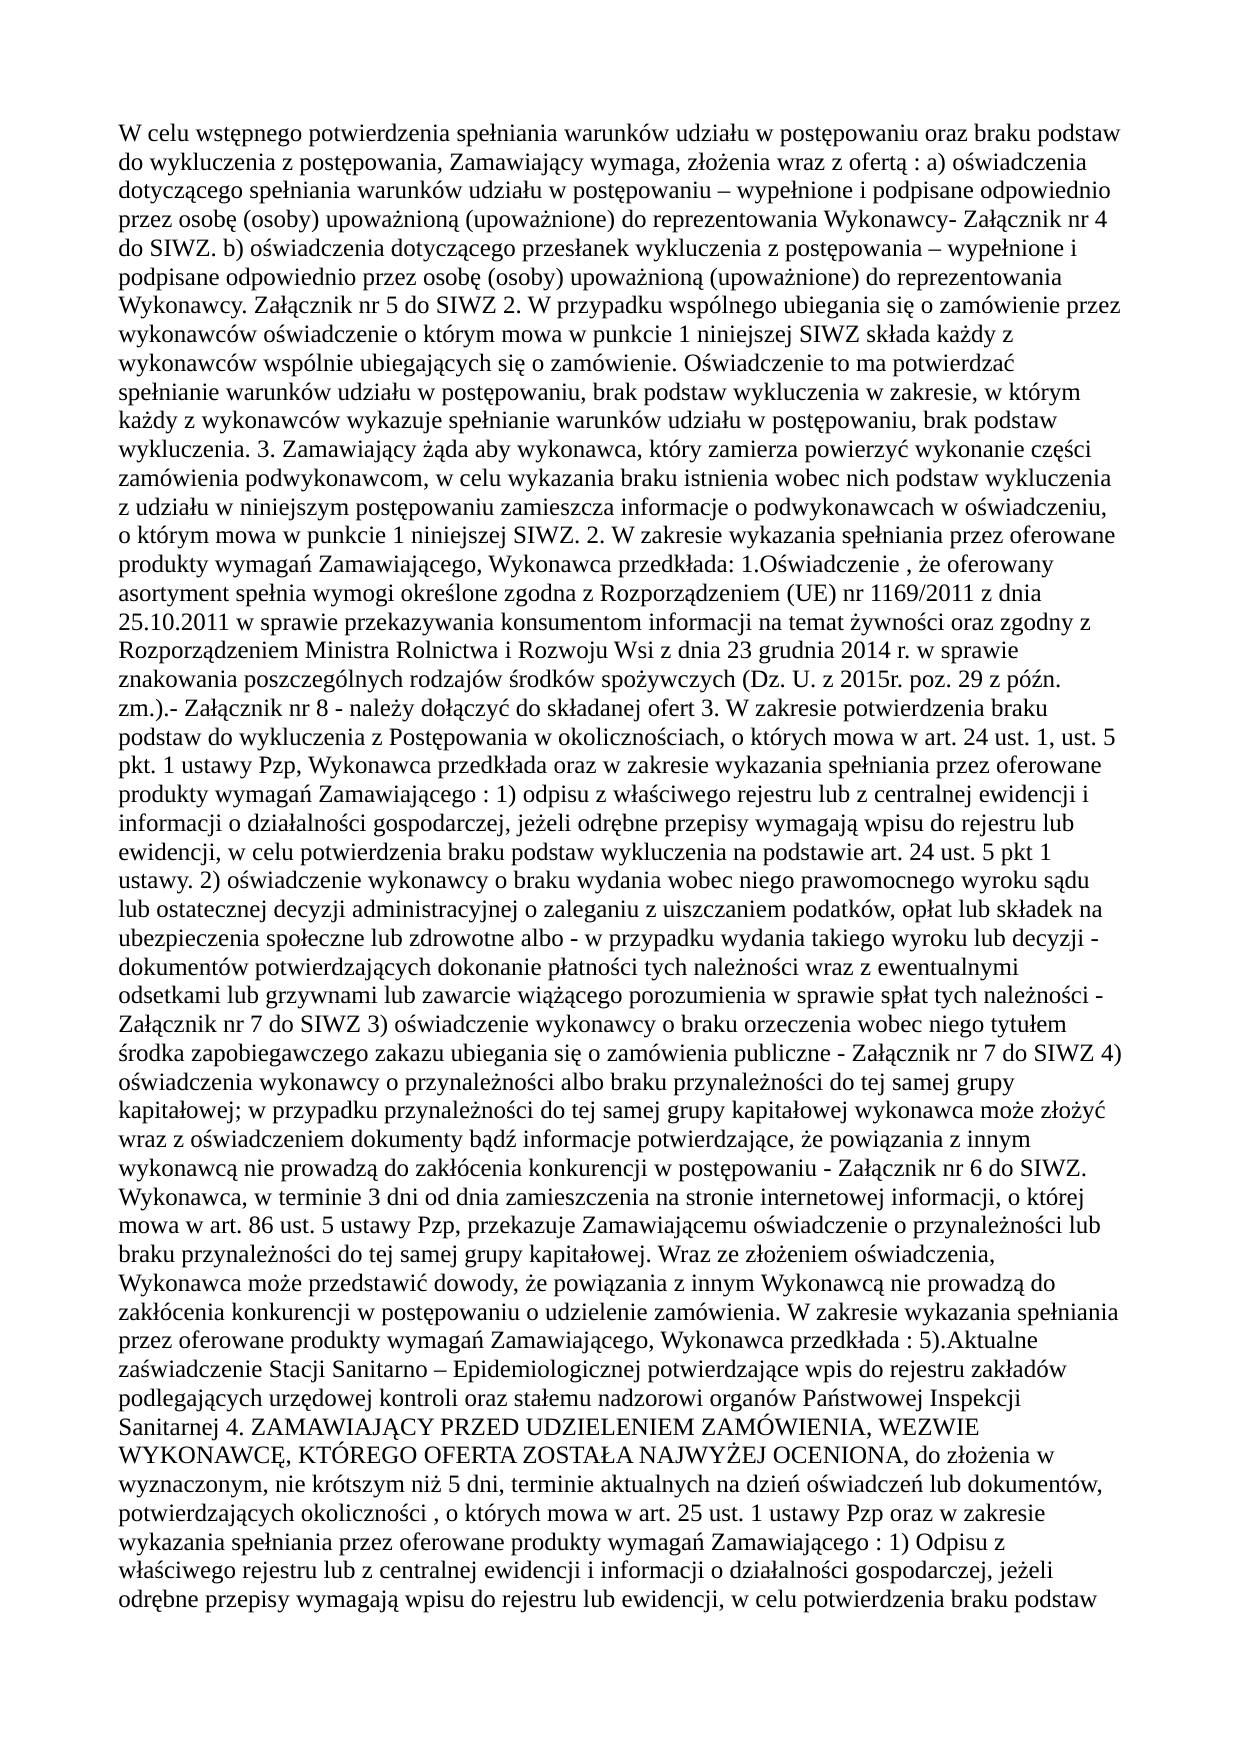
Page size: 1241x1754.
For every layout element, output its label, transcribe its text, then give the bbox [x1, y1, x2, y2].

text W celu wstępnego potwierdzenia spełniania warunków udziału w postępowaniu oraz braku podstaw do wykluczenia z postępowania, Zamawiający wymaga, złożenia wraz z ofertą : a) oświadczenia dotyczącego spełniania warunków udziału w postępowaniu – wypełnione i podpisane odpowiednio przez osobę (osoby) upoważnioną (upoważnione) do reprezentowania Wykonawcy- Załącznik nr 4 do SIWZ. b) oświadczenia dotyczącego przesłanek wykluczenia z postępowania – wypełnione i podpisane odpowiednio przez osobę (osoby) upoważnioną (upoważnione) do reprezentowania Wykonawcy. Załącznik nr 5 do SIWZ 2. W przypadku wspólnego ubiegania się o zamówienie przez wykonawców oświadczenie o którym mowa w punkcie 1 niniejszej SIWZ składa każdy z wykonawców wspólnie ubiegających się o zamówienie. Oświadczenie to ma potwierdzać spełnianie warunków udziału w postępowaniu, brak podstaw wykluczenia w zakresie, w którym każdy z wykonawców wykazuje spełnianie warunków udziału w postępowaniu, brak podstaw wykluczenia. 3. Zamawiający żąda aby wykonawca, który zamierza powierzyć wykonanie części zamówienia podwykonawcom, w celu wykazania braku istnienia wobec nich podstaw wykluczenia z udziału w niniejszym postępowaniu zamieszcza informacje o podwykonawcach w oświadczeniu, o którym mowa w punkcie 1 niniejszej SIWZ. 2. W zakresie wykazania spełniania przez oferowane produkty wymagań Zamawiającego, Wykonawca przedkłada: 1.Oświadczenie , że oferowany asortyment spełnia wymogi określone zgodna z Rozporządzeniem (UE) nr 1169/2011 z dnia 25.10.2011 w sprawie przekazywania konsumentom informacji na temat żywności oraz zgodny z Rozporządzeniem Ministra Rolnictwa i Rozwoju Wsi z dnia 23 grudnia 2014 r. w sprawie znakowania poszczególnych rodzajów środków spożywczych (Dz. U. z 2015r. poz. 29 z późn. zm.).- Załącznik nr 8 - należy dołączyć do składanej ofert 3. W zakresie potwierdzenia braku podstaw do wykluczenia z Postępowania w okolicznościach, o których mowa w art. 24 ust. 1, ust. 5 pkt. 1 ustawy Pzp, Wykonawca przedkłada oraz w zakresie wykazania spełniania przez oferowane produkty wymagań Zamawiającego : 1) odpisu z właściwego rejestru lub z centralnej ewidencji i informacji o działalności gospodarczej, jeżeli odrębne przepisy wymagają wpisu do rejestru lub ewidencji, w celu potwierdzenia braku podstaw wykluczenia na podstawie art. 24 ust. 5 pkt 1 ustawy. 2) oświadczenie wykonawcy o braku wydania wobec niego prawomocnego wyroku sądu lub ostatecznej decyzji administracyjnej o zaleganiu z uiszczaniem podatków, opłat lub składek na ubezpieczenia społeczne lub zdrowotne albo - w przypadku wydania takiego wyroku lub decyzji - dokumentów potwierdzających dokonanie płatności tych należności wraz z ewentualnymi odsetkami lub grzywnami lub zawarcie wiążącego porozumienia w sprawie spłat tych należności - Załącznik nr 7 do SIWZ 3) oświadczenie wykonawcy o braku orzeczenia wobec niego tytułem środka zapobiegawczego zakazu ubiegania się o zamówienia publiczne - Załącznik nr 7 do SIWZ 4) oświadczenia wykonawcy o przynależności albo braku przynależności do tej samej grupy kapitałowej; w przypadku przynależności do tej samej grupy kapitałowej wykonawca może złożyć wraz z oświadczeniem dokumenty bądź informacje potwierdzające, że powiązania z innym wykonawcą nie prowadzą do zakłócenia konkurencji w postępowaniu - Załącznik nr 6 do SIWZ. Wykonawca, w terminie 3 dni od dnia zamieszczenia na stronie internetowej informacji, o której mowa w art. 86 ust. 5 ustawy Pzp, przekazuje Zamawiającemu oświadczenie o przynależności lub braku przynależności do tej samej grupy kapitałowej. Wraz ze złożeniem oświadczenia, Wykonawca może przedstawić dowody, że powiązania z innym Wykonawcą nie prowadzą do zakłócenia konkurencji w postępowaniu o udzielenie zamówienia. W zakresie wykazania spełniania przez oferowane produkty wymagań Zamawiającego, Wykonawca przedkłada : 5).Aktualne zaświadczenie Stacji Sanitarno – Epidemiologicznej potwierdzające wpis do rejestru zakładów podlegających urzędowej kontroli oraz stałemu nadzorowi organów Państwowej Inspekcji Sanitarnej 4. ZAMAWIAJĄCY PRZED UDZIELENIEM ZAMÓWIENIA, WEZWIE WYKONAWCĘ, KTÓREGO OFERTA ZOSTAŁA NAJWYŻEJ OCENIONA, do złożenia w wyznaczonym, nie krótszym niż 5 dni, terminie aktualnych na dzień oświadczeń lub dokumentów, potwierdzających okoliczności , o których mowa w art. 25 ust. 1 ustawy Pzp oraz w zakresie wykazania spełniania przez oferowane produkty wymagań Zamawiającego : 1) Odpisu z właściwego rejestru lub z centralnej ewidencji i informacji o działalności gospodarczej, jeżeli odrębne przepisy wymagają wpisu do rejestru lub ewidencji, w celu potwierdzenia braku podstaw [118, 118, 1122, 1613]
